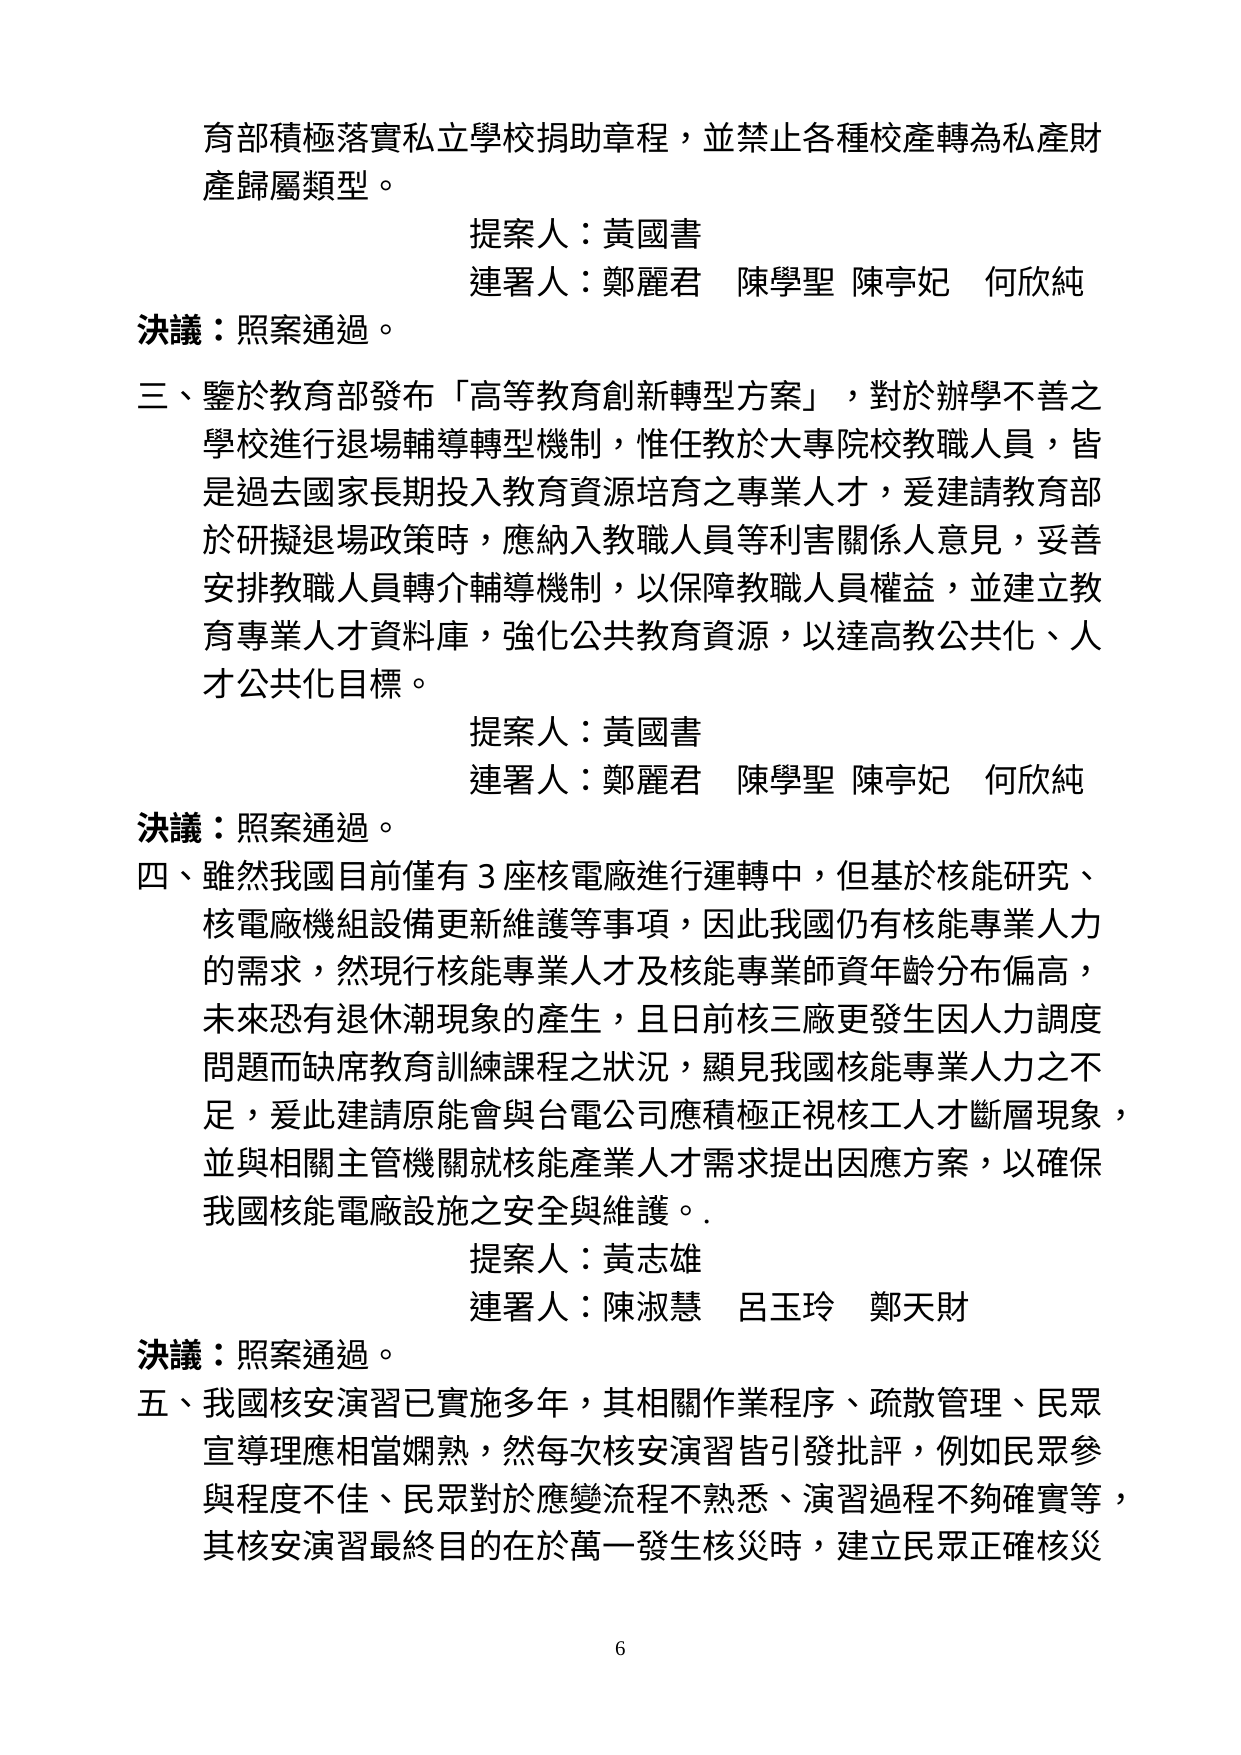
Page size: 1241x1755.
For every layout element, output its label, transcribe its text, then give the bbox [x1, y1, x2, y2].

text 提案人：黃志雄 [136, 1233, 1104, 1281]
text 連署人：陳淑慧 呂玉玲 鄭天財 [136, 1281, 1104, 1329]
text 決議：照案通過。 [136, 1329, 1102, 1377]
text 提案人：黃國書 [136, 706, 1104, 754]
text 連署人：鄭麗君 陳學聖 陳亭妃 何欣純 [136, 754, 1104, 802]
text 決議：照案通過。 [136, 802, 1102, 850]
text 三、鑒於教育部發布「高等教育創新轉型方案」，對於辦學不善之學校進行退場輔導轉型機制，惟任教於大專院校教職人員，皆是過去國家長期投入教育資源培育之專業人才，爰建請教育部於研擬退場政策時，應納入教職人員等利害關係人意見，妥善安排教職人員轉介輔導機制，以保障教職人員權益，並建立教育專業人才資料庫，強化公共教育資源，以達高教公共化、人才公共化目標。 [136, 371, 1104, 706]
text 提案人：黃國書 [136, 208, 1104, 256]
text 決議：照案通過。 [136, 304, 1102, 352]
text 連署人：鄭麗君 陳學聖 陳亭妃 何欣純 [136, 256, 1104, 304]
text 育部積極落實私立學校捐助章程，並禁止各種校產轉為私產財產歸屬類型。 [136, 112, 1104, 208]
text 五、我國核安演習已實施多年，其相關作業程序、疏散管理、民眾宣導理應相當嫻熟，然每次核安演習皆引發批評，例如民眾參與程度不佳、民眾對於應變流程不熟悉、演習過程不夠確實等，其核安演習最終目的在於萬一發生核災時，建立民眾正確核災防護觀念，讓周邊民眾能於第一時間緊急應變進行疏散，爰此建請原能會與台電公司，應針對演習之各類程序、民眾參與、疏散安置、傷患後送等進行檢討改進，提升演習強度，以有效強化電廠鄰近民眾的應變疏散能力。 [136, 1377, 1104, 1568]
text 四、雖然我國目前僅有3座核電廠進行運轉中，但基於核能研究、核電廠機組設備更新維護等事項，因此我國仍有核能專業人力的需求，然現行核能專業人才及核能專業師資年齡分布偏高，未來恐有退休潮現象的產生，且日前核三廠更發生因人力調度問題而缺席教育訓練課程之狀況，顯見我國核能專業人力之不足，爰此建請原能會與台電公司應積極正視核工人才斷層現象，並與相關主管機關就核能產業人才需求提出因應方案，以確保我國核能電廠設施之安全與維護。. [136, 850, 1104, 1233]
